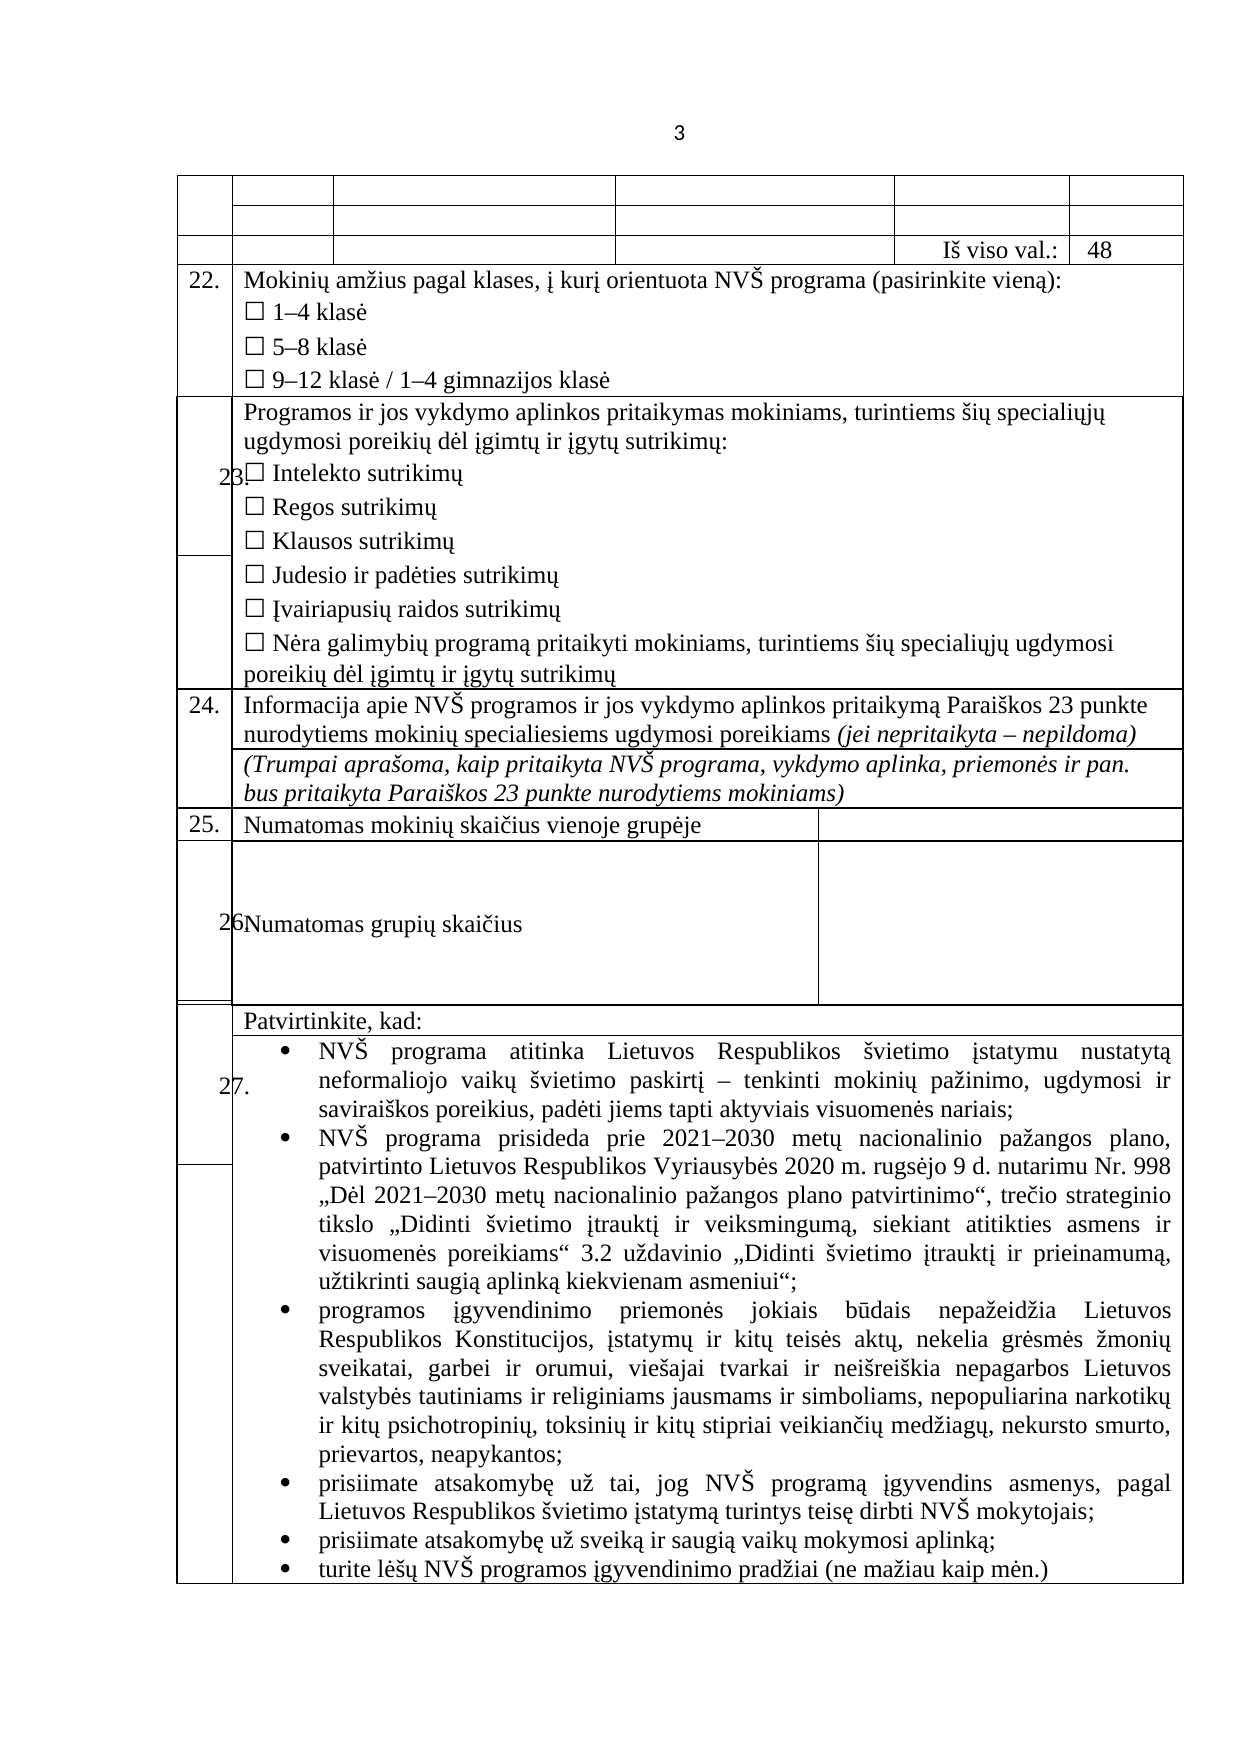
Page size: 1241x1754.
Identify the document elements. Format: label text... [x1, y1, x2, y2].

table_cell Patvirtinkite, kad: [233, 1006, 1182, 1035]
table_cell [233, 206, 333, 234]
table_cell [616, 206, 894, 234]
table_cell [819, 842, 1182, 1004]
table_cell [1191, 235, 1197, 264]
table_cell [1184, 807, 1191, 840]
table_cell [1184, 1035, 1191, 1583]
table_cell [1191, 175, 1197, 205]
table_cell [1191, 294, 1197, 396]
table_cell [1184, 840, 1191, 1004]
table_cell 26. [178, 841, 231, 1000]
table_cell [1184, 396, 1191, 688]
table_cell [1184, 1004, 1191, 1035]
table_cell [1191, 840, 1197, 1004]
table_cell [1191, 688, 1197, 747]
table_cell [334, 236, 615, 264]
table_cell 22. [178, 265, 232, 396]
table_cell Iš viso val.: [895, 236, 1069, 264]
table_cell [895, 206, 1069, 234]
table_cell  NVŠ programa atitinka Lietuvos Respublikos švietimo įstatymu nustatytą neformaliojo vaikų švietimo paskirtį – tenkinti mokinių pažinimo, ugdymosi ir saviraiškos poreikius, padėti jiems tapti aktyviais visuomenės nariais;  NVŠ programa prisideda prie 2021–2030 metų nacionalinio pažangos plano, patvirtinto Lietuvos Respublikos Vyriausybės 2020 m. rugsėjo 9 d. nutarimu Nr. 998 „Dėl 2021–2030 metų nacionalinio pažangos plano patvirtinimo“, trečio strateginio tikslo „Didinti švietimo įtrauktį ir veiksmingumą, siekiant atitikties asmens ir visuomenės poreikiams“ 3.2 uždavinio „Didinti švietimo įtrauktį ir prieinamumą, užtikrinti saugią aplinką kiekvienam asmeniui“;  programos įgyvendinimo priemonės jokiais būdais nepažeidžia Lietuvos Respublikos Konstitucijos, įstatymų ir kitų teisės aktų, nekelia grėsmės žmonių sveikatai, garbei ir orumui, viešajai tvarkai ir neišreiškia nepagarbos Lietuvos valstybės tautiniams ir religiniams jausmams ir simboliams, nepopuliarina narkotikų ir kitų psichotropinių, toksinių ir kitų stipriai veikiančių medžiagų, nekursto smurto, prievartos, neapykantos;  prisiimate atsakomybę už tai, jog NVŠ programą įgyvendins asmenys, pagal Lietuvos Respublikos švietimo įstatymą turintys teisę dirbti NVŠ mokytojais;  prisiimate atsakomybę už sveiką ir saugią vaikų mokymosi aplinką;  turite lėšų NVŠ programos įgyvendinimo pradžiai (ne mažiau kaip mėn.) ☐ TAIP [233, 1036, 1182, 1583]
table_cell [334, 176, 615, 205]
table_cell [1184, 688, 1191, 747]
table_cell [1070, 176, 1183, 205]
table_cell [1191, 396, 1197, 688]
table_cell [616, 176, 894, 205]
table_cell (Trumpai aprašoma, kaip pritaikyta NVŠ programa, vykdymo aplinka, priemonės ir pan. bus pritaikyta Paraiškos 23 punkte nurodytiems mokiniams) [233, 750, 1182, 807]
table_cell [1191, 205, 1197, 234]
table_cell [233, 176, 333, 205]
table_cell Numatomas mokinių skaičius vienoje grupėje [233, 809, 818, 840]
table_cell 25. [178, 809, 231, 840]
table_cell [1191, 1004, 1197, 1035]
table_cell 27. [178, 1005, 232, 1164]
table_cell [1184, 175, 1191, 205]
table_cell 23. [178, 397, 231, 555]
table_cell [616, 236, 894, 264]
table_cell [178, 176, 232, 234]
table_cell [1070, 206, 1183, 234]
table_cell [1184, 205, 1191, 234]
table_cell Informacija apie NVŠ programos ir jos vykdymo aplinkos pritaikymą Paraiškos 23 punkte nurodytiems mokinių specialiesiems ugdymosi poreikiams (jei nepritaikyta – nepildoma) [233, 690, 1182, 747]
table_cell 23. [178, 556, 231, 688]
table_cell [1184, 235, 1191, 264]
table_cell Programos ir jos vykdymo aplinkos pritaikymas mokiniams, turintiems šių specialiųjų ugdymosi poreikių dėl įgimtų ir įgytų sutrikimų: ☐ Intelekto sutrikimų ☐ Regos sutrikimų ☐ Klausos sutrikimų ☐ Judesio ir padėties sutrikimų ☐ Įvairiapusių raidos sutrikimų ☐ Nėra galimybių programą pritaikyti mokiniams, turintiems šių specialiųjų ugdymosi poreikių dėl įgimtų ir įgytų sutrikimų [233, 397, 1182, 688]
table_cell [1191, 748, 1197, 807]
table_cell [178, 236, 232, 264]
table_cell 48 [1070, 236, 1183, 264]
table_cell [334, 206, 615, 234]
table_cell Numatomas grupių skaičius [233, 842, 818, 1004]
table_cell 24. [178, 690, 231, 807]
table_cell [1184, 748, 1191, 807]
table_cell [1191, 1035, 1197, 1583]
table_cell Mokinių amžius pagal klases, į kurį orientuota NVŠ programa (pasirinkite vieną): ☐ 1–4 klasė ☐ 5–8 klasė ☐ 9–12 klasė / 1–4 gimnazijos klasė [233, 265, 1183, 396]
table_cell [1184, 294, 1191, 396]
table_cell [895, 176, 1069, 205]
table_cell 27. [178, 1165, 232, 1583]
table_cell [1191, 807, 1197, 840]
table_cell [819, 809, 1182, 840]
table_cell [233, 236, 333, 264]
